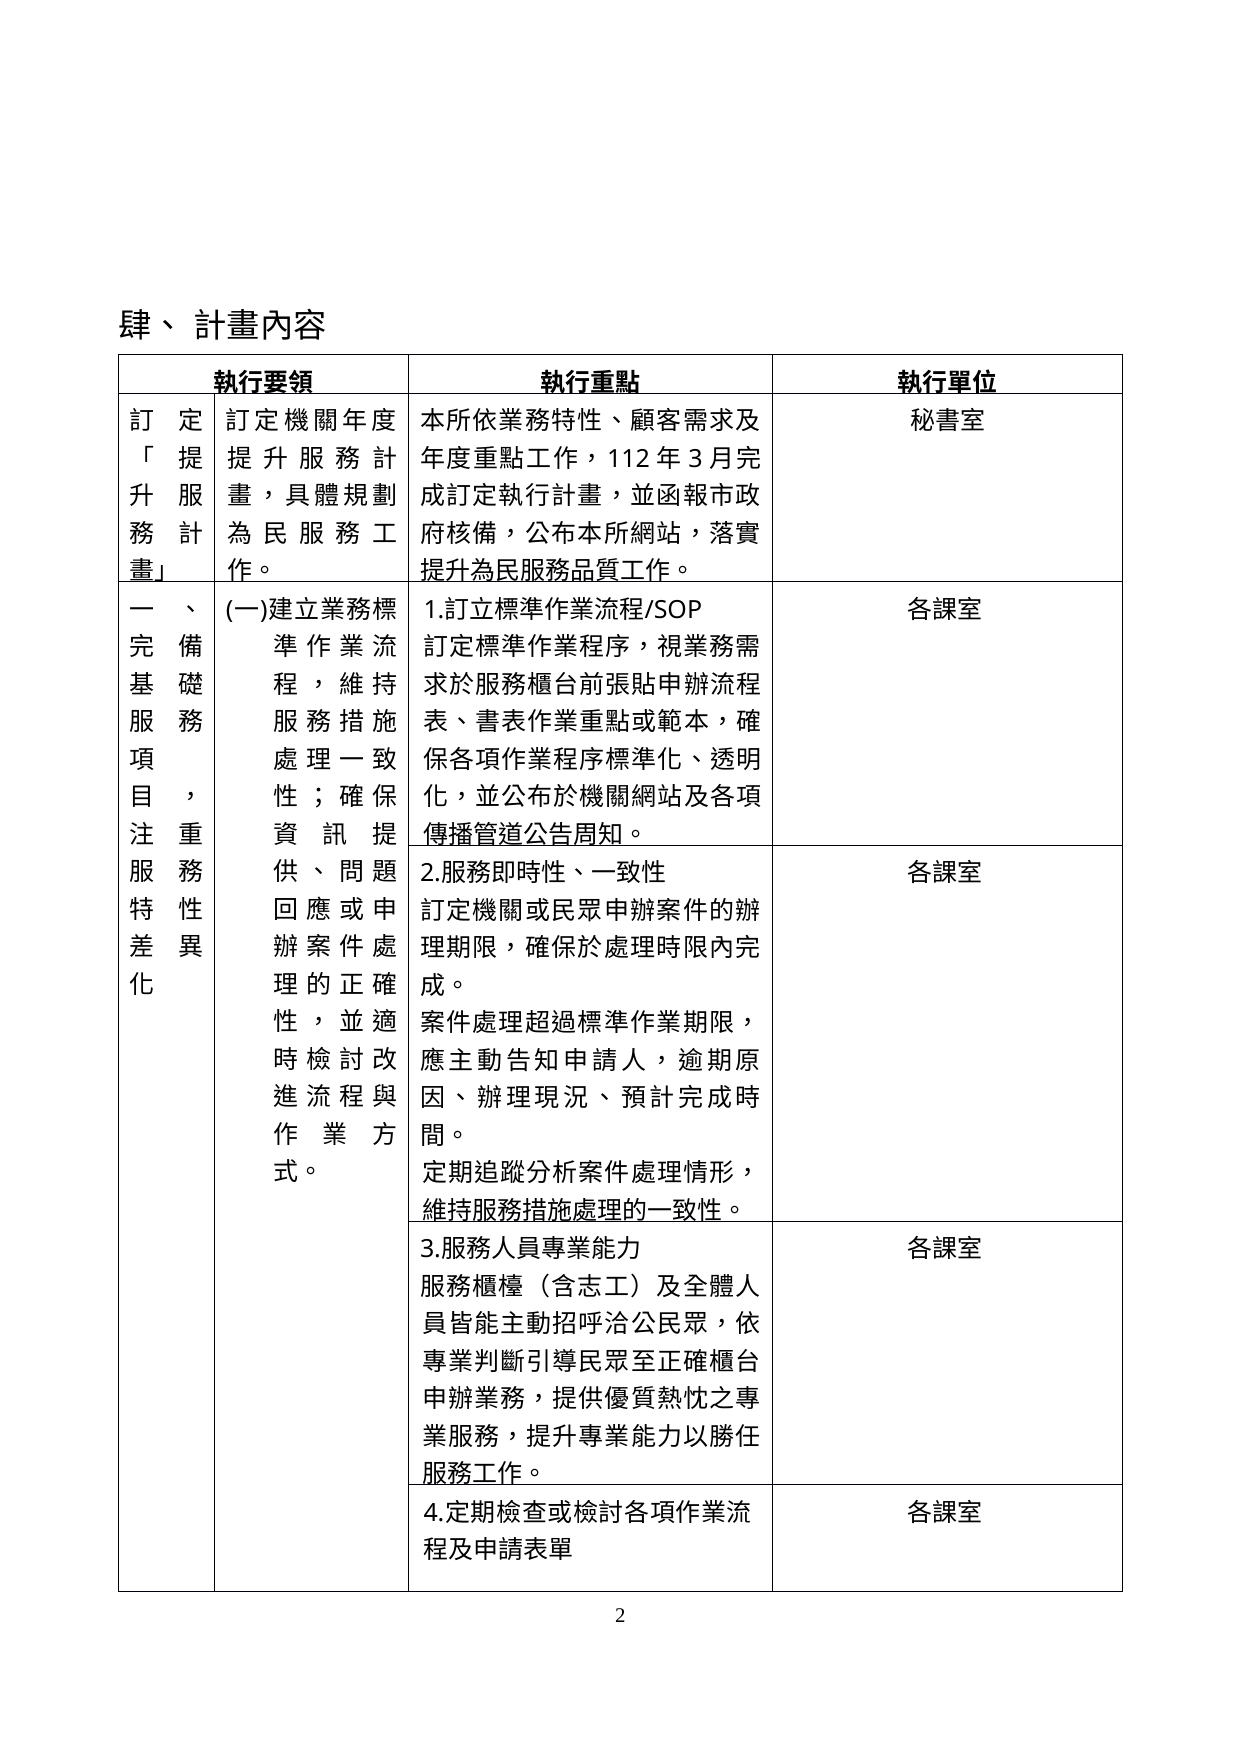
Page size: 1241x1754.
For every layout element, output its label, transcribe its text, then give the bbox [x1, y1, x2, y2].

table_cell 4.定期檢查或檢討各項作業流程及申請表單 [409, 1485, 772, 1591]
table_cell 一、完備基礎服務項目，注重服務特性差異化 [119, 582, 214, 1591]
table_cell 各課室 [773, 846, 1122, 1221]
table_cell (一)建立業務標準作業流程，維持服務措施處理一致性；確保資訊提供、問題回應或申辦案件處理的正確性，並適時檢討改進流程與作業方式。 [215, 582, 408, 1591]
table_header 執行重點 [409, 355, 772, 393]
table_cell 訂定機關年度提升服務計畫，具體規劃為民服務工作。 [215, 394, 408, 581]
table_cell 1.訂立標準作業流程/SOP 訂定標準作業程序，視業務需求於服務櫃台前張貼申辦流程表、書表作業重點或範本，確保各項作業程序標準化、透明化，並公布於機關網站及各項傳播管道公告周知。 [409, 582, 772, 845]
table_cell 各課室 [773, 1485, 1122, 1591]
table_cell 3.服務人員專業能力 服務櫃檯（含志工）及全體人員皆能主動招呼洽公民眾，依專業判斷引導民眾至正確櫃台申辦業務，提供優質熱忱之專業服務，提升專業能力以勝任服務工作。 [409, 1222, 772, 1484]
table_cell 各課室 [773, 582, 1122, 845]
table_header 執行單位 [773, 355, 1122, 393]
table_cell 2.服務即時性、一致性 訂定機關或民眾申辦案件的辦理期限，確保於處理時限內完成。 案件處理超過標準作業期限，應主動告知申請人，逾期原因、辦理現況、預計完成時間。 定期追蹤分析案件處理情形，維持服務措施處理的一致性。 [409, 846, 772, 1221]
list 計畫內容 [118, 279, 1122, 354]
table_header 執行要領 [119, 355, 408, 393]
table_cell 各課室 [773, 1222, 1122, 1484]
table_cell 本所依業務特性、顧客需求及年度重點工作，112年3月完成訂定執行計畫，並函報市政府核備，公布本所網站，落實提升為民服務品質工作。 [409, 394, 772, 581]
table_cell 秘書室 [773, 394, 1122, 581]
table_cell 訂定「提升服務計畫」 [119, 394, 214, 581]
